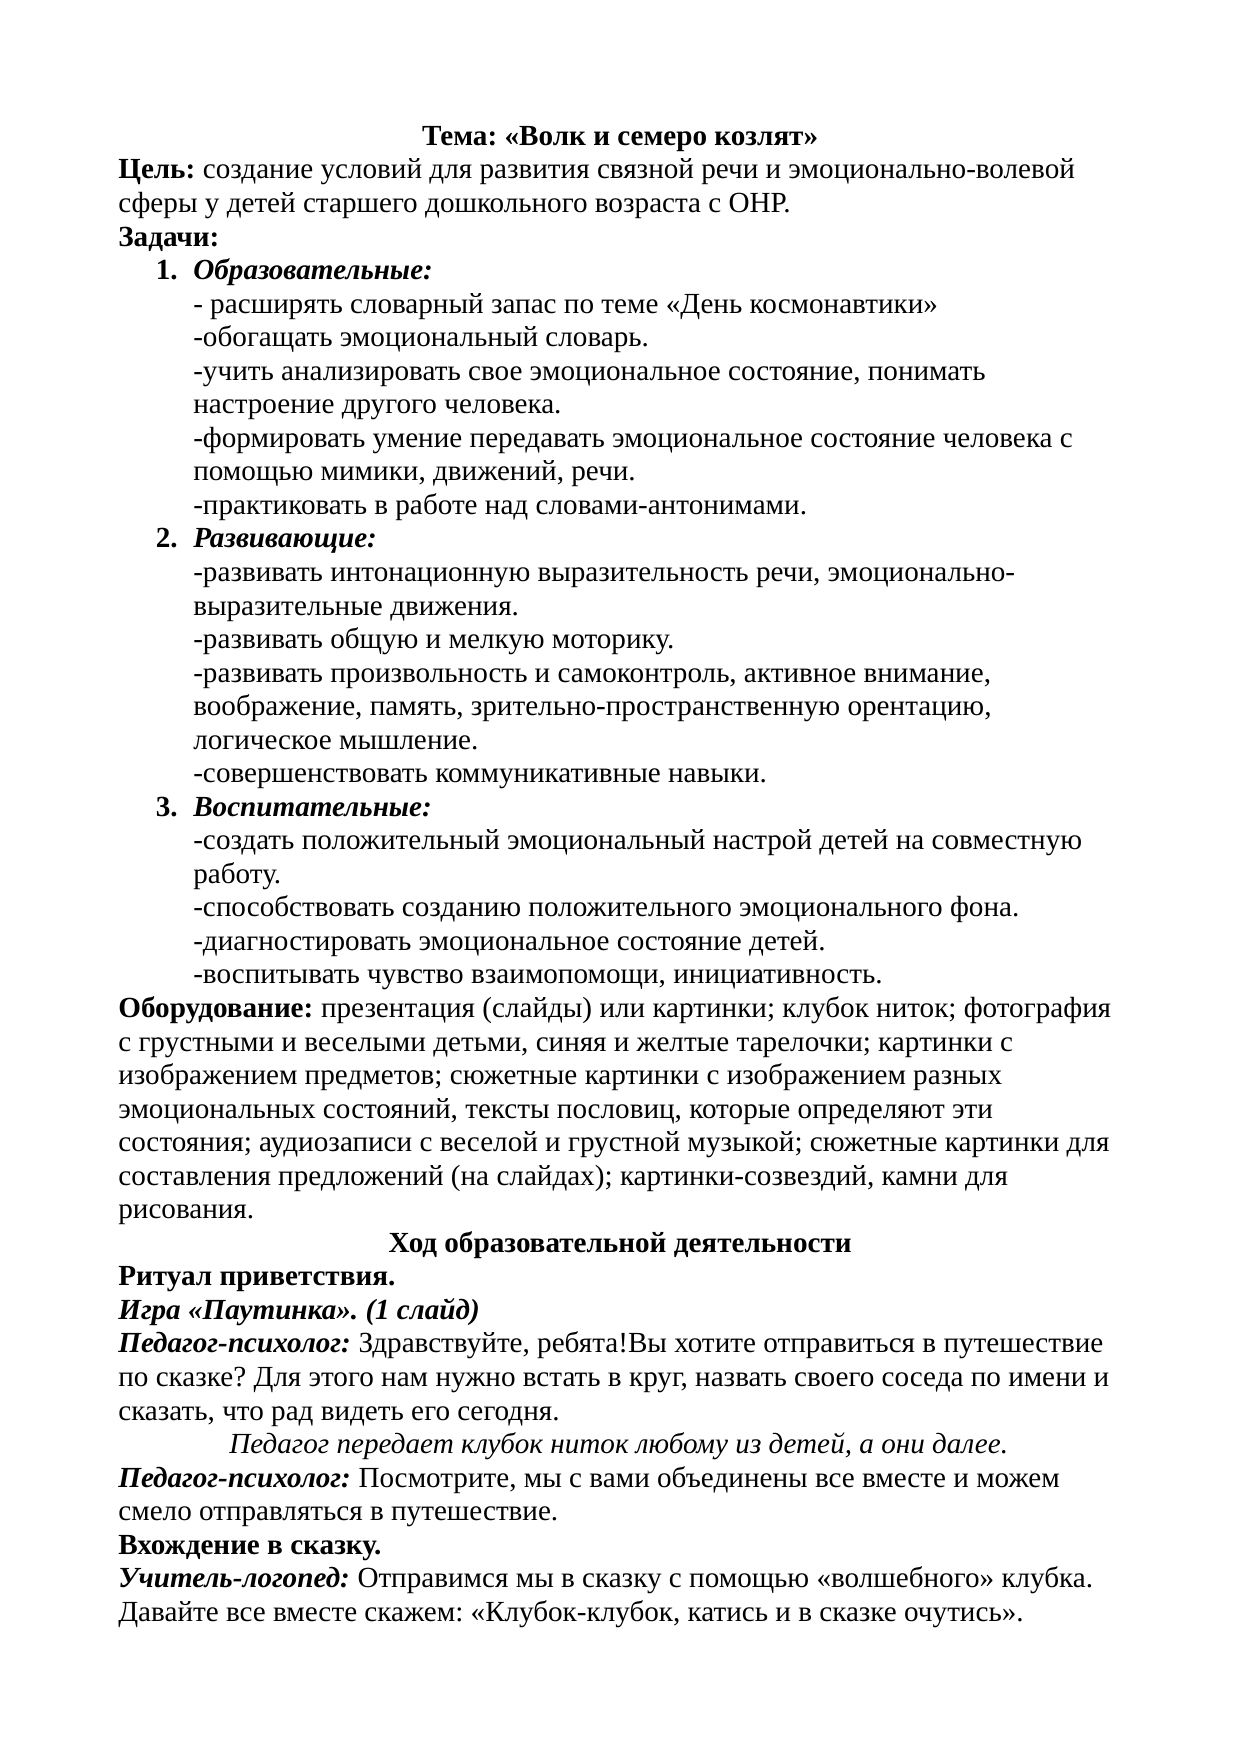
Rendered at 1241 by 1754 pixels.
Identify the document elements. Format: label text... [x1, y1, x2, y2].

list -обогащать эмоциональный словарь. [156, 319, 1122, 353]
list -создать положительный эмоциональный настрой детей на совместную работу. [156, 822, 1122, 889]
list -развивать интонационную выразительность речи, эмоционально-выразительные движения. [156, 554, 1122, 621]
list -формировать умение передавать эмоциональное состояние человека с помощью мимики, движений, речи. [156, 420, 1122, 487]
text Цель: создание условий для развития связной речи и эмоционально-волевой сферы у детей старшего дошкольного возраста с ОНР. [118, 152, 1122, 219]
text Педагог передает клубок ниток любому из детей, а они далее. [118, 1426, 1122, 1460]
list -совершенствовать коммуникативные навыки. [156, 755, 1122, 789]
list -развивать произвольность и самоконтроль, активное внимание, воображение, память, зрительно-пространственную орентацию, логическое мышление. [156, 655, 1122, 755]
text Игра «Паутинка». (1 слайд) [118, 1292, 1122, 1326]
list -способствовать созданию положительного эмоционального фона. [156, 889, 1122, 923]
list Образовательные: [156, 252, 1122, 286]
text Тема: «Волк и семеро козлят» [118, 118, 1122, 152]
list -диагностировать эмоциональное состояние детей. [156, 923, 1122, 957]
list Воспитательные: [156, 789, 1122, 822]
text Педагог-психолог: Здравствуйте, ребята!Вы хотите отправиться в путешествие по сказке? Для этого нам нужно встать в круг, назвать своего соседа по имени и сказать, что рад видеть его сегодня. [118, 1326, 1122, 1426]
list -практиковать в работе над словами-антонимами. [156, 487, 1122, 521]
list -воспитывать чувство взаимопомощи, инициативность. [156, 957, 1122, 990]
text Педагог-психолог: Посмотрите, мы с вами объединены все вместе и можем смело отправляться в путешествие. [118, 1460, 1122, 1527]
text Задачи: [118, 219, 1122, 252]
list - расширять словарный запас по теме «День космонавтики» [156, 286, 1122, 319]
text Ритуал приветствия. [118, 1258, 1122, 1292]
text Ход образовательной деятельности [118, 1225, 1122, 1258]
text Вхождение в сказку. [118, 1527, 1122, 1560]
list -учить анализировать свое эмоциональное состояние, понимать настроение другого человека. [156, 353, 1122, 420]
list Развивающие: [156, 521, 1122, 554]
text Учитель-логопед: Отправимся мы в сказку с помощью «волшебного» клубка. Давайте все вместе скажем: «Клубок-клубок, катись и в сказке очутись». [118, 1560, 1122, 1627]
list -развивать общую и мелкую моторику. [156, 621, 1122, 655]
text Оборудование: презентация (слайды) или картинки; клубок ниток; фотография с грустными и веселыми детьми, синяя и желтые тарелочки; картинки с изображением предметов; сюжетные картинки с изображением разных эмоциональных состояний, тексты пословиц, которые определяют эти состояния; аудиозаписи с веселой и грустной музыкой; сюжетные картинки для составления предложений (на слайдах); картинки-созвездий, камни для рисования. [118, 990, 1122, 1225]
